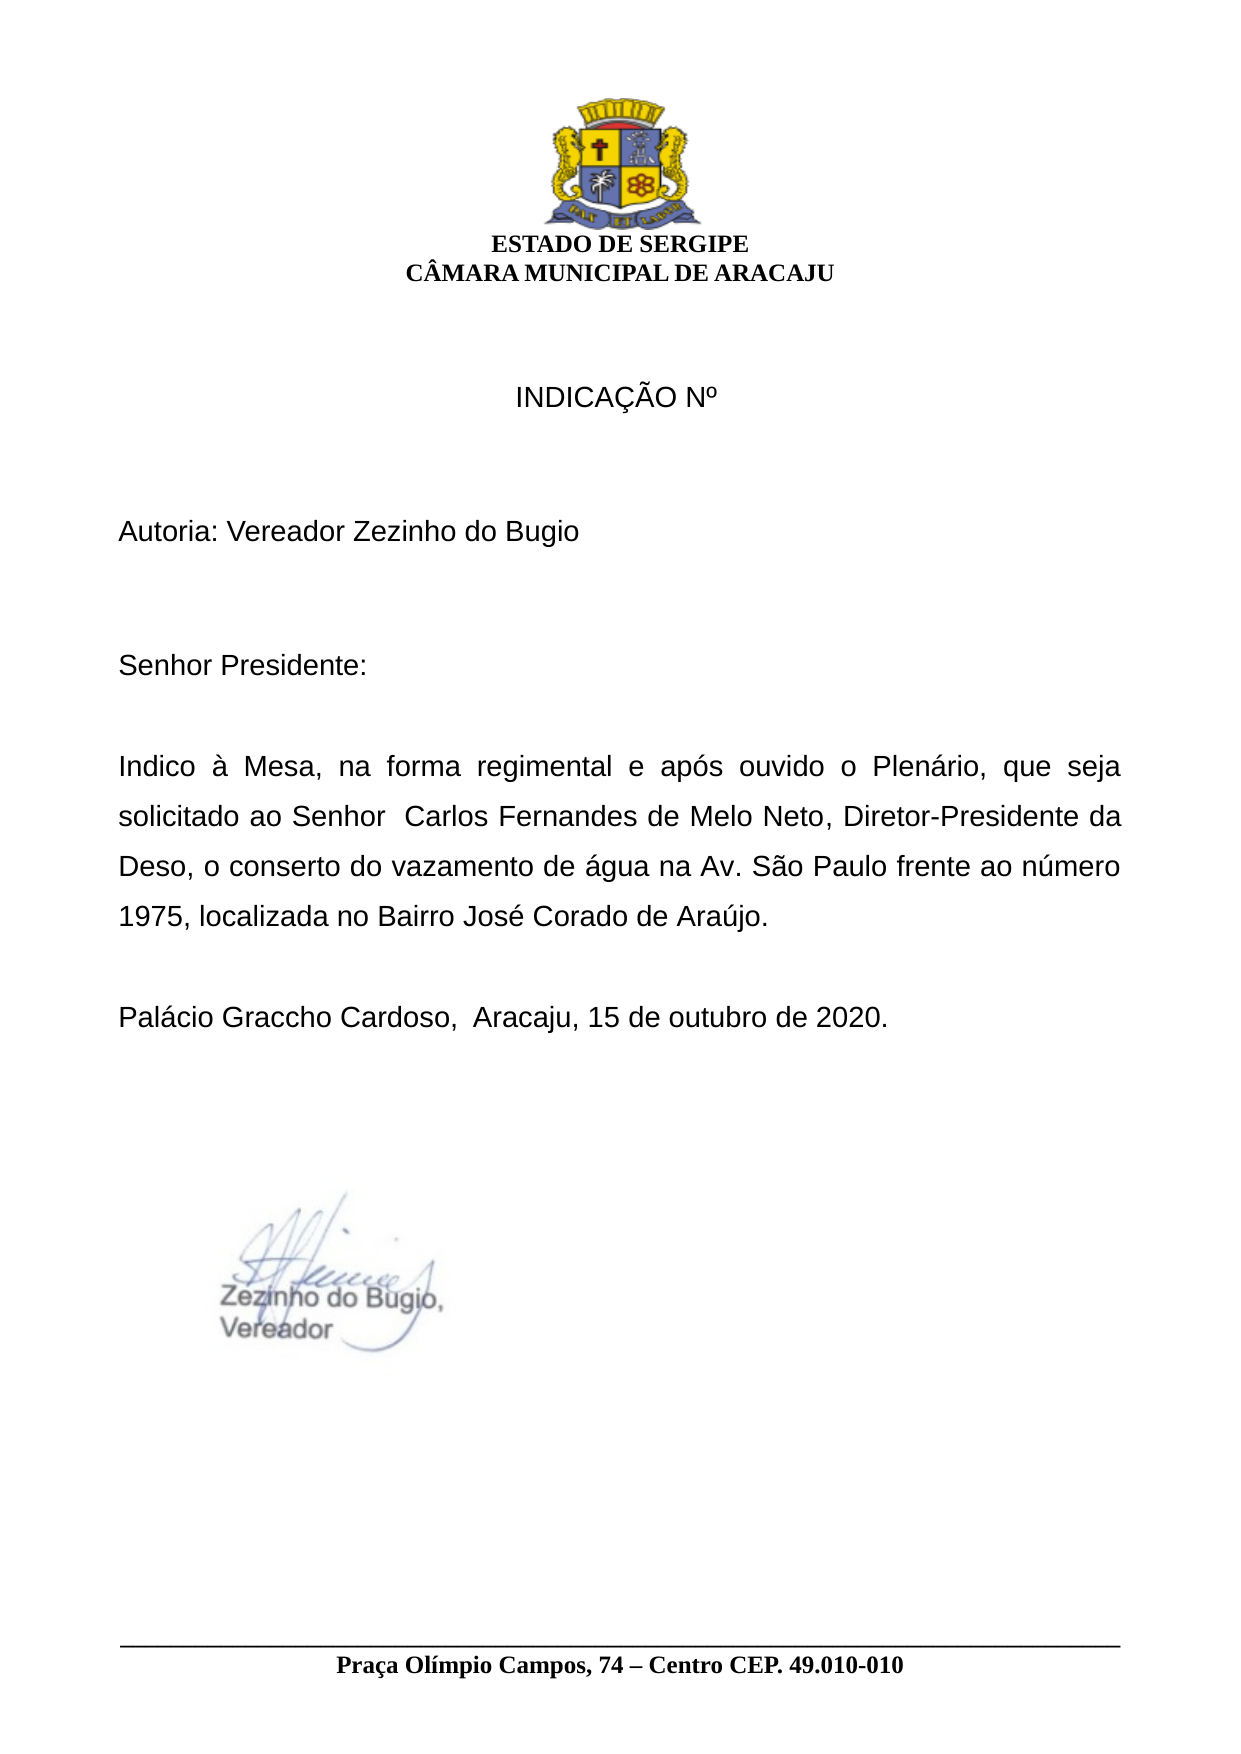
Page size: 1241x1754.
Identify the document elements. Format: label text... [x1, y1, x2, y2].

text Palácio Graccho Cardoso, Aracaju, 15 de outubro de 2020. [118, 1000, 1122, 1034]
text Autoria: Vereador Zezinho do Bugio [118, 514, 1122, 547]
text Senhor Presidente: [118, 648, 1122, 681]
text INDICAÇÃO Nº [118, 379, 1122, 413]
text Indico à Mesa, na forma regimental e após ouvido o Plenário, que seja solicitado ao Senhor Carlos Fernandes de Melo Neto, Diretor-Presidente da Deso, o conserto do vazamento de água na Av. São Paulo frente ao número 1975, localizada no Bairro José Corado de Araújo. [118, 748, 1122, 933]
